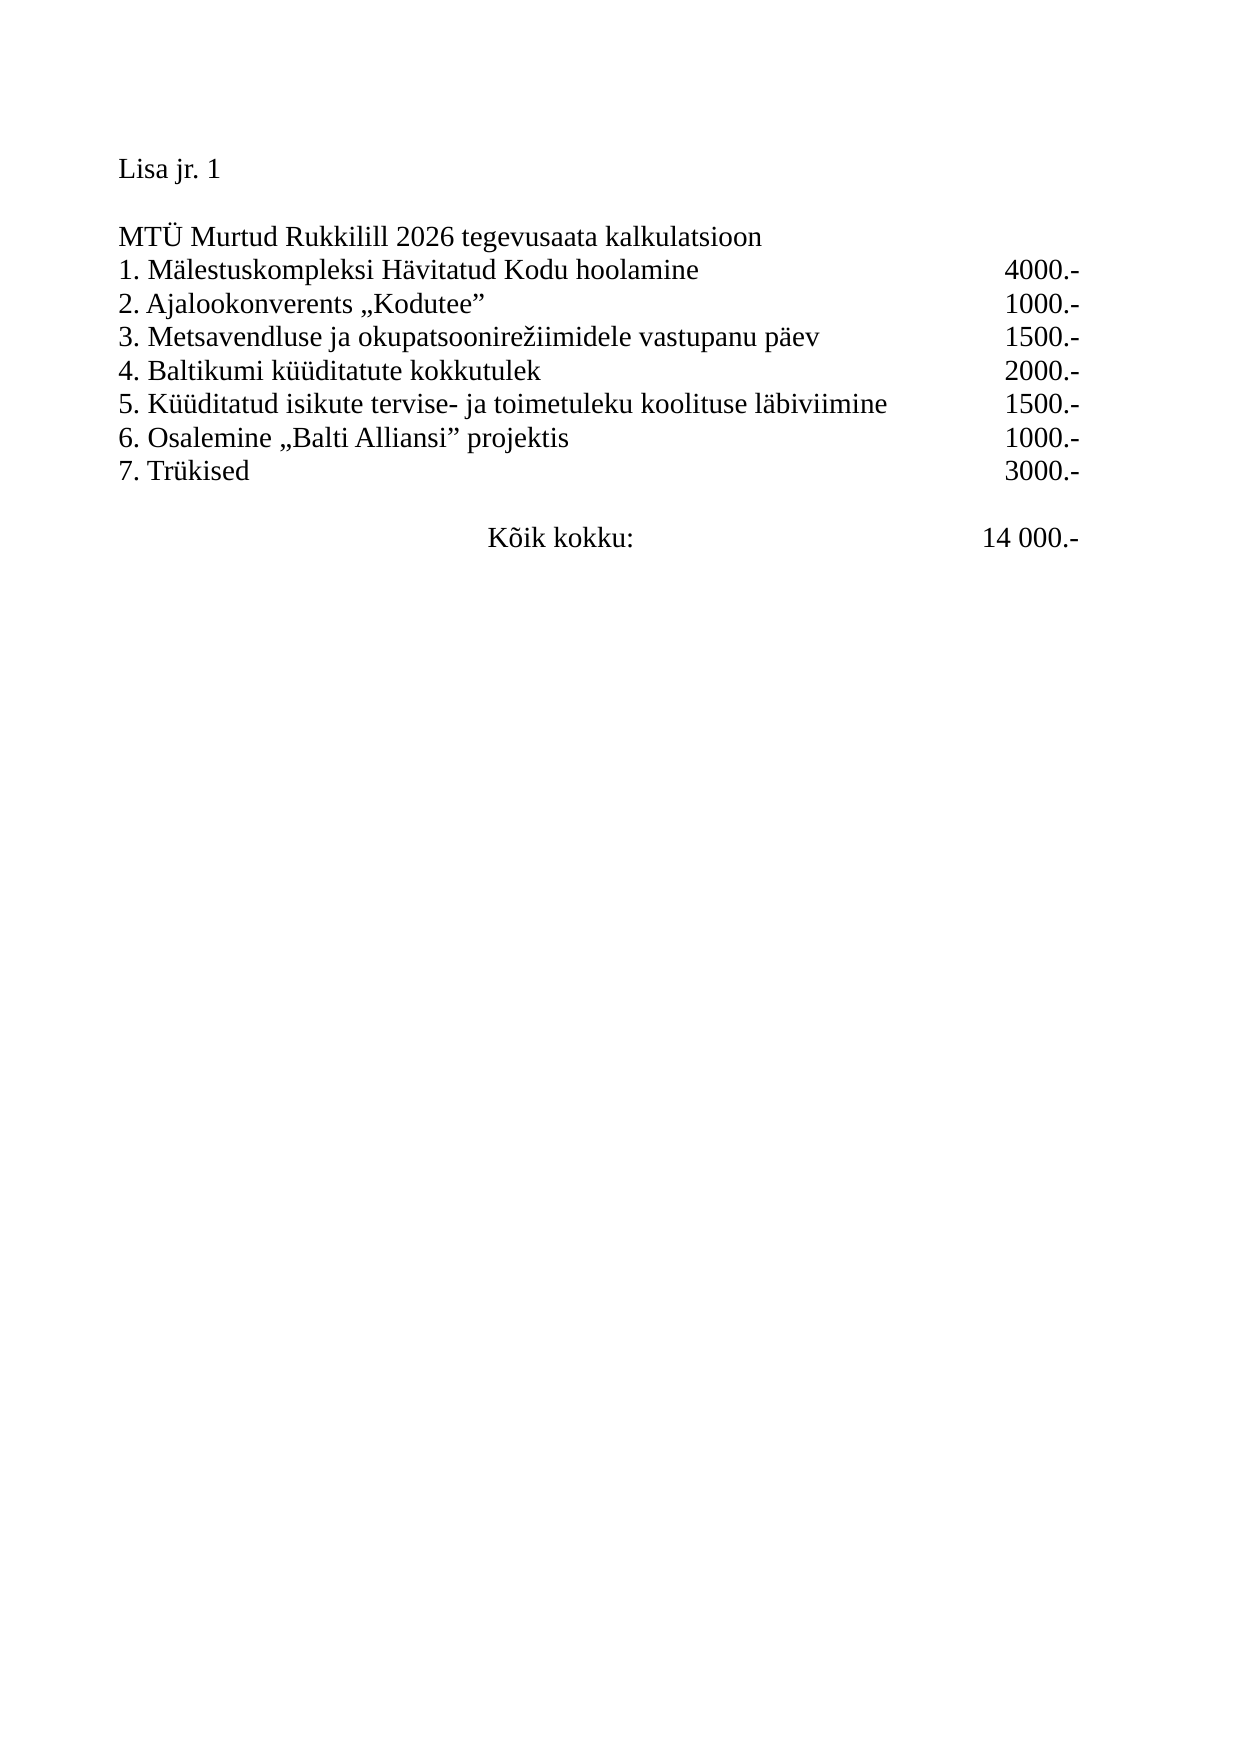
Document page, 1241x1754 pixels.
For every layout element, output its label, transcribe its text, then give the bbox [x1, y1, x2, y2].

text 2. Ajalookonverents „Kodutee” 1000.- [118, 286, 1122, 319]
text 6. Osalemine „Balti Alliansi” projektis 1000.- [118, 420, 1122, 453]
text 5. Küüditatud isikute tervise- ja toimetuleku koolituse läbiviimine 1500.- [118, 386, 1122, 420]
text 7. Trükised 3000.- [118, 453, 1122, 487]
text 3. Metsavendluse ja okupatsoonirežiimidele vastupanu päev 1500.- [118, 319, 1122, 353]
text MTÜ Murtud Rukkilill 2026 tegevusaata kalkulatsioon [118, 219, 1122, 252]
text Lisa jr. 1 [118, 152, 1122, 185]
text Kõik kokku: 14 000.- [118, 521, 1122, 554]
text 1. Mälestuskompleksi Hävitatud Kodu hoolamine 4000.- [118, 252, 1122, 286]
text 4. Baltikumi küüditatute kokkutulek 2000.- [118, 353, 1122, 386]
